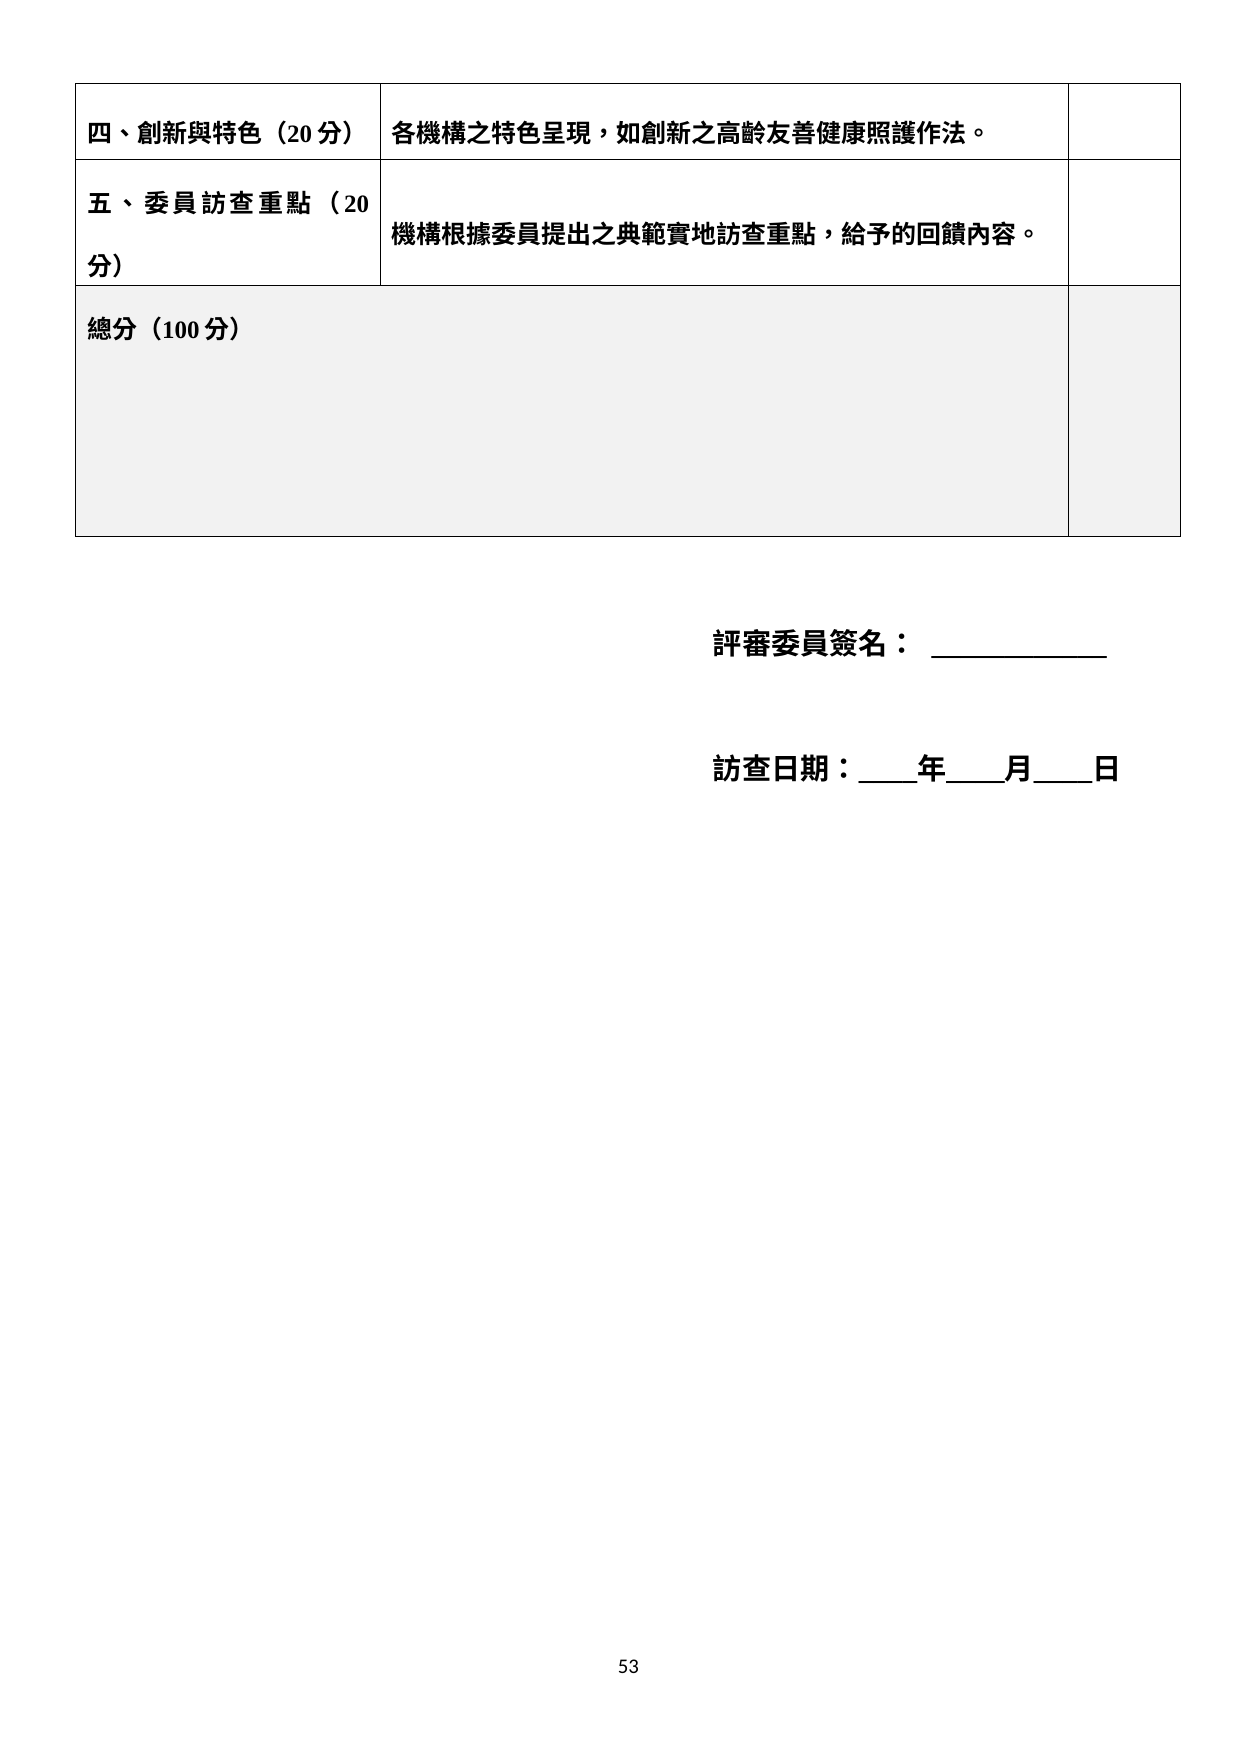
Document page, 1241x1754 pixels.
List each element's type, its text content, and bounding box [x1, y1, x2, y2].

table_cell 機構根據委員提出之典範實地訪查重點，給予的回饋內容。 [381, 160, 1068, 285]
table_cell 四、創新與特色（20分） [76, 84, 380, 159]
table_cell 總分（100分） [76, 286, 1068, 536]
table_cell [1069, 160, 1180, 285]
table_cell 各機構之特色呈現，如創新之高齡友善健康照護作法。 [381, 84, 1068, 159]
table_cell [76, 537, 701, 787]
table_cell [1069, 286, 1180, 536]
table_cell [1069, 84, 1180, 159]
table_cell 評審委員簽名： ____________ 訪查日期：____年____月____日 [701, 537, 1181, 787]
table_cell 五、委員訪查重點（20分） [76, 160, 380, 285]
